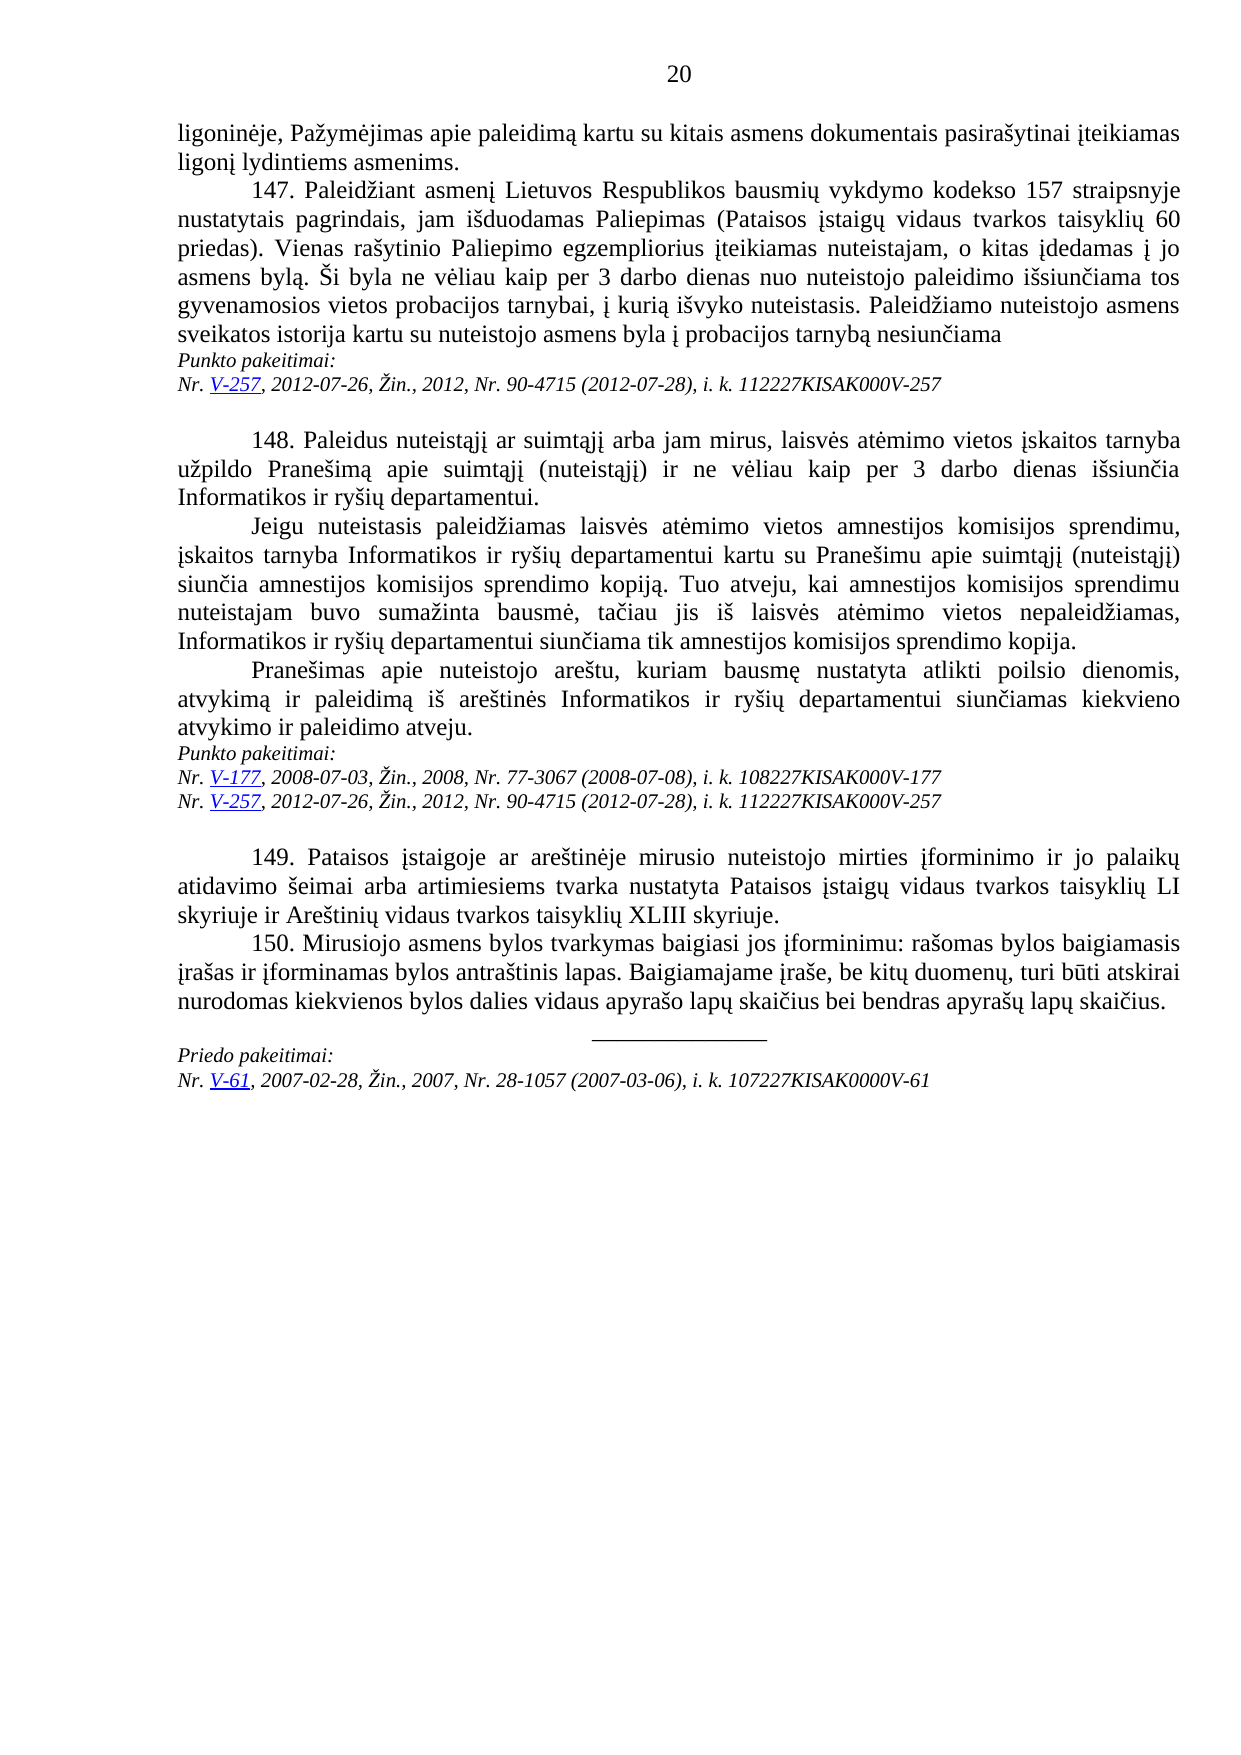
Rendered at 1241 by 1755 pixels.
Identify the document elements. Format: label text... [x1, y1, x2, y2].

text Nr. V-257, 2012-07-26, Žin., 2012, Nr. 90-4715 (2012-07-28), i. k. 112227KISAK000V-257 [177, 789, 1181, 813]
text 147. Paleidžiant asmenį Lietuvos Respublikos bausmių vykdymo kodekso 157 straipsnyje nustatytais pagrindais, jam išduodamas Paliepimas (Pataisos įstaigų vidaus tvarkos taisyklių 60 priedas). Vienas rašytinio Paliepimo egzempliorius įteikiamas nuteistajam, o kitas įdedamas į jo asmens bylą. Ši byla ne vėliau kaip per 3 darbo dienas nuo nuteistojo paleidimo išsiunčiama tos gyvenamosios vietos probacijos tarnybai, į kurią išvyko nuteistasis. Paleidžiamo nuteistojo asmens sveikatos istorija kartu su nuteistojo asmens byla į probacijos tarnybą nesiunčiama [177, 176, 1181, 348]
text Nr. V-61, 2007-02-28, Žin., 2007, Nr. 28-1057 (2007-03-06), i. k. 107227KISAK0000V-61 [177, 1067, 1181, 1092]
text Punkto pakeitimai: [177, 348, 1181, 372]
text Nr. V-257, 2012-07-26, Žin., 2012, Nr. 90-4715 (2012-07-28), i. k. 112227KISAK000V-257 [177, 372, 1181, 396]
text Priedo pakeitimai: [177, 1043, 1181, 1067]
text ______________ [177, 1015, 1181, 1043]
text Pranešimas apie nuteistojo areštu, kuriam bausmę nustatyta atlikti poilsio dienomis, atvykimą ir paleidimą iš areštinės Informatikos ir ryšių departamentui siunčiamas kiekvieno atvykimo ir paleidimo atveju. [177, 655, 1181, 741]
text Nr. V-177, 2008-07-03, Žin., 2008, Nr. 77-3067 (2008-07-08), i. k. 108227KISAK000V-177 [177, 765, 1181, 789]
text Jeigu nuteistasis paleidžiamas laisvės atėmimo vietos amnestijos komisijos sprendimu, įskaitos tarnyba Informatikos ir ryšių departamentui kartu su Pranešimu apie suimtąjį (nuteistąjį) siunčia amnestijos komisijos sprendimo kopiją. Tuo atveju, kai amnestijos komisijos sprendimu nuteistajam buvo sumažinta bausmė, tačiau jis iš laisvės atėmimo vietos nepaleidžiamas, Informatikos ir ryšių departamentui siunčiama tik amnestijos komisijos sprendimo kopija. [177, 511, 1181, 655]
text 148. Paleidus nuteistąjį ar suimtąjį arba jam mirus, laisvės atėmimo vietos įskaitos tarnyba užpildo Pranešimą apie suimtąjį (nuteistąjį) ir ne vėliau kaip per 3 darbo dienas išsiunčia Informatikos ir ryšių departamentui. [177, 425, 1181, 511]
text Punkto pakeitimai: [177, 741, 1181, 765]
text 150. Mirusiojo asmens bylos tvarkymas baigiasi jos įforminimu: rašomas bylos baigiamasis įrašas ir įforminamas bylos antraštinis lapas. Baigiamajame įraše, be kitų duomenų, turi būti atskirai nurodomas kiekvienos bylos dalies vidaus apyrašo lapų skaičius bei bendras apyrašų lapų skaičius. [177, 928, 1181, 1015]
text ligoninėje, Pažymėjimas apie paleidimą kartu su kitais asmens dokumentais pasirašytinai įteikiamas ligonį lydintiems asmenims. [177, 118, 1181, 176]
text 149. Pataisos įstaigoje ar areštinėje mirusio nuteistojo mirties įforminimo ir jo palaikų atidavimo šeimai arba artimiesiems tvarka nustatyta Pataisos įstaigų vidaus tvarkos taisyklių LI skyriuje ir Areštinių vidaus tvarkos taisyklių XLIII skyriuje. [177, 842, 1181, 928]
